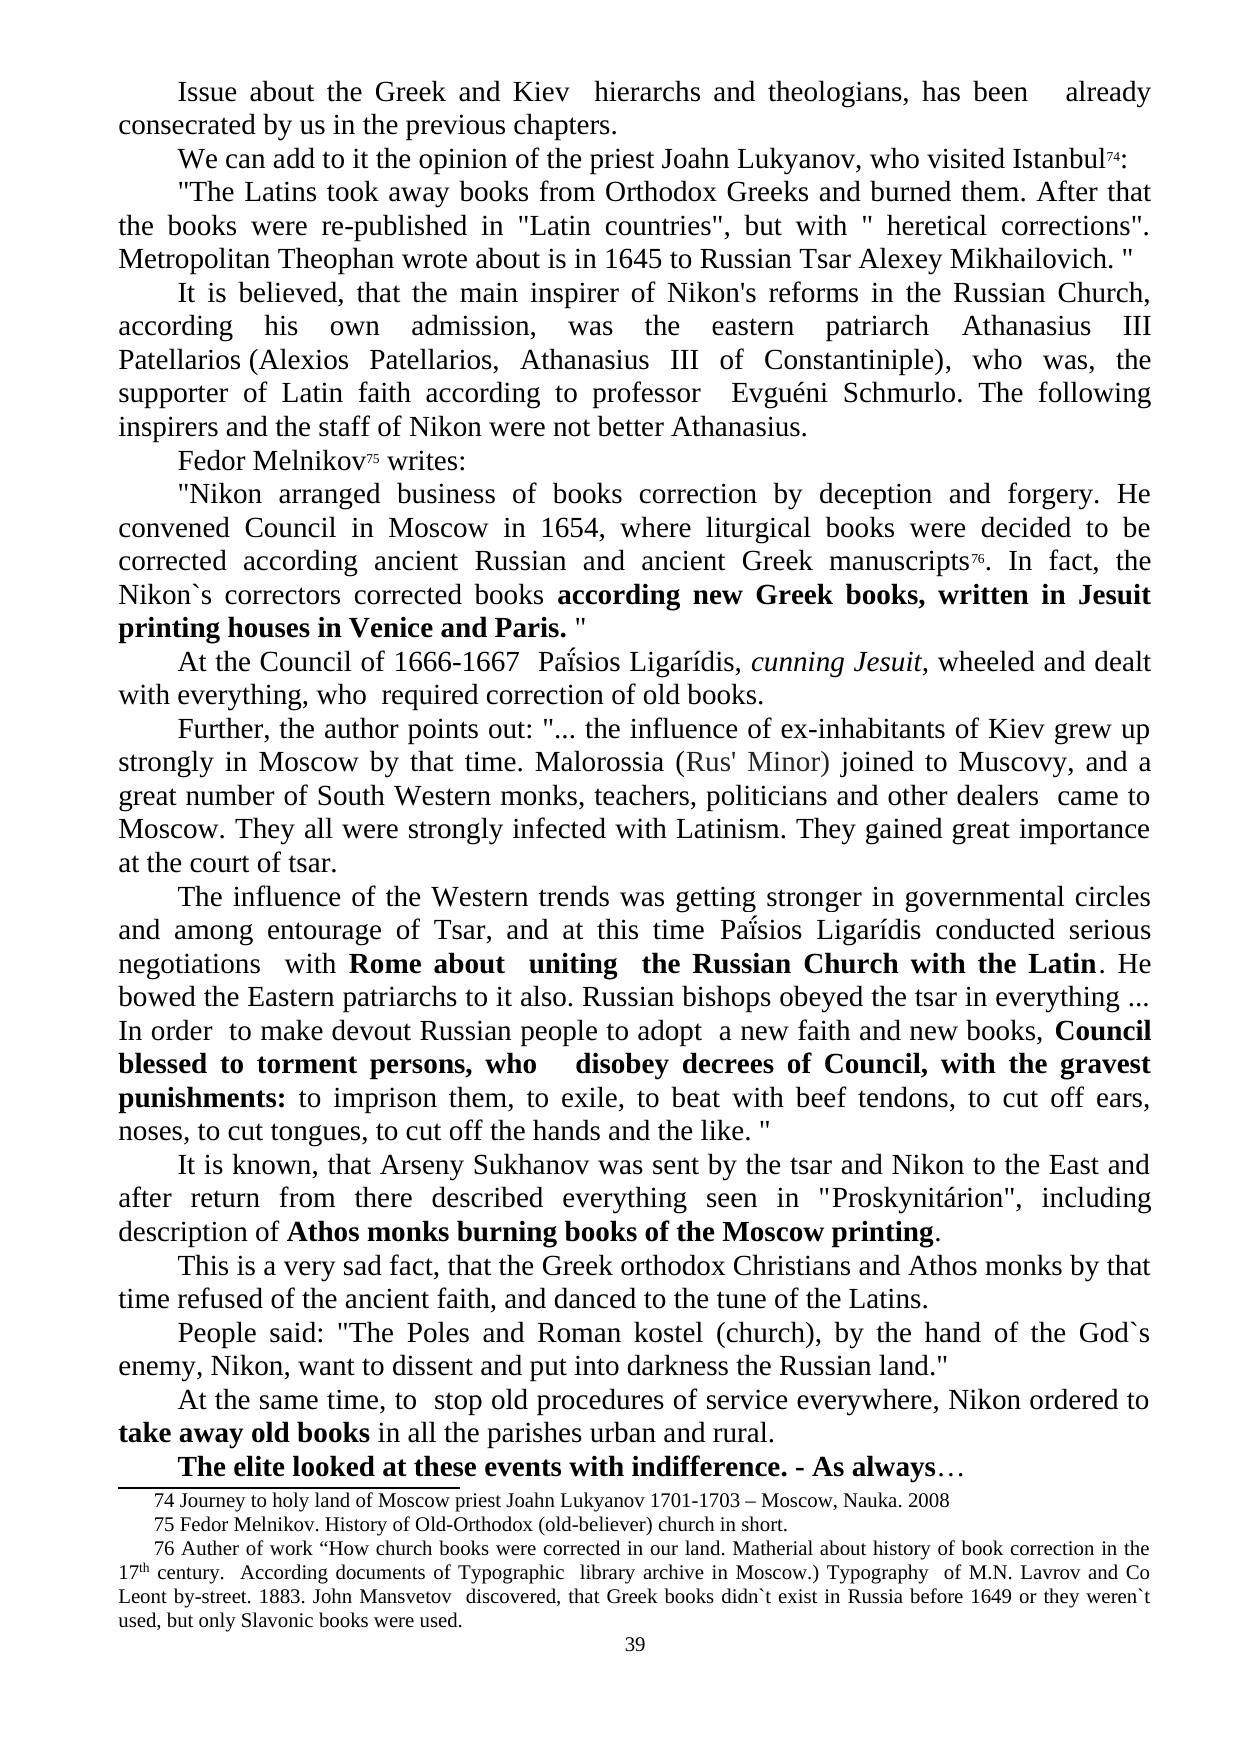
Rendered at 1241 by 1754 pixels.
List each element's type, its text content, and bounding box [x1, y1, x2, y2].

text Further, the author points out: "... the influence of ex-inhabitants of Kiev grew up strongly in Moscow by that time. Malorossia (Rus' Minor) joined to Muscovy, and a great number of South Western monks, teachers, politicians and other dealers came to Moscow. They all were strongly infected with Latinism. They gained great importance at the court of tsar. [118, 711, 1152, 879]
text At the Council of 1666-1667 Paḯsios Ligarídis, cunning Jesuit, wheeled and dealt with everything, who required correction of old books. [118, 644, 1152, 711]
text At the same time, to stop old procedures of service everywhere, Nikon ordered to take away old books in all the parishes urban and rural. [118, 1382, 1152, 1449]
text It is known, that Arseny Sukhanov was sent by the tsar and Nikon to the East and after return from there described everything seen in "Proskynitárion", including description of Athos monks burning books of the Moscow printing. [118, 1147, 1152, 1248]
text Journey to holy land of Moscow priest Joahn Lukyanov 1701-1703 – Moscow, Nauka. 2008 [118, 1488, 1152, 1512]
text "Nikon arranged business of books correction by deception and forgery. He convened Council in Moscow in 1654, where liturgical books were decided to be corrected according ancient Russian and ancient Greek manuscripts. In fact, the Nikon`s correctors corrected books according new Greek books, written in Jesuit printing houses in Venice and Paris. " [118, 476, 1152, 644]
text Fedor Melnikov writes: [118, 443, 1152, 476]
text It is believed, that the main inspirer of Nikon's reforms in the Russian Church, according his own admission, was the eastern patriarch Athanasius III Patellarios (Alexios Patellarios, Athanasius III of Constantiniple), who was, the supporter of Latin faith according to professor Evguéni Schmurlo. The following inspirers and the staff of Nikon were not better Athanasius. [118, 275, 1152, 443]
text Fedor Melnikov. History of Old-Orthodox (old-believer) church in short. [118, 1512, 1152, 1536]
text This is a very sad fact, that the Greek orthodox Christians and Athos monks by that time refused of the ancient faith, and danced to the tune of the Latins. [118, 1248, 1152, 1315]
text The influence of the Western trends was getting stronger in governmental circles and among entourage of Tsar, and at this time Paḯsios Ligarídis conducted serious negotiations with Rome about uniting the Russian Church with the Latin. He bowed the Eastern patriarchs to it also. Russian bishops obeyed the tsar in everything ... In order to make devout Russian people to adopt a new faith and new books, Council blessed to torment persons, who disobey decrees of Council, with the gravest punishments: to imprison them, to exile, to beat with beef tendons, to cut off ears, noses, to cut tongues, to cut off the hands and the like. " [118, 879, 1152, 1147]
text Auther of work “How church books were corrected in our land. Matherial about history of book correction in the 17th century. According documents of Typographic library archive in Moscow.) Typography of M.N. Lavrov and Co Leont by-street. 1883. John Mansvetov discovered, that Greek books didn`t exist in Russia before 1649 or they weren`t used, but only Slavonic books were used. [118, 1536, 1152, 1632]
text Issue about the Greek and Kiev hierarchs and theologians, has been already consecrated by us in the previous chapters. [118, 74, 1152, 141]
text People said: "The Poles and Roman kostel (church), by the hand of the God`s enemy, Nikon, want to dissent and put into darkness the Russian land." [118, 1315, 1152, 1382]
text "The Latins took away books from Orthodox Greeks and burned them. After that the books were re-published in "Latin countries", but with " heretical corrections". Metropolitan Theophan wrote about is in 1645 to Russian Tsar Alexey Mikhailovich. " [118, 174, 1152, 275]
text We can add to it the opinion of the priest Joahn Lukyanov, who visited Istanbul: [118, 141, 1152, 174]
text The elite looked at these events with indifference. - As always… [118, 1449, 1152, 1482]
